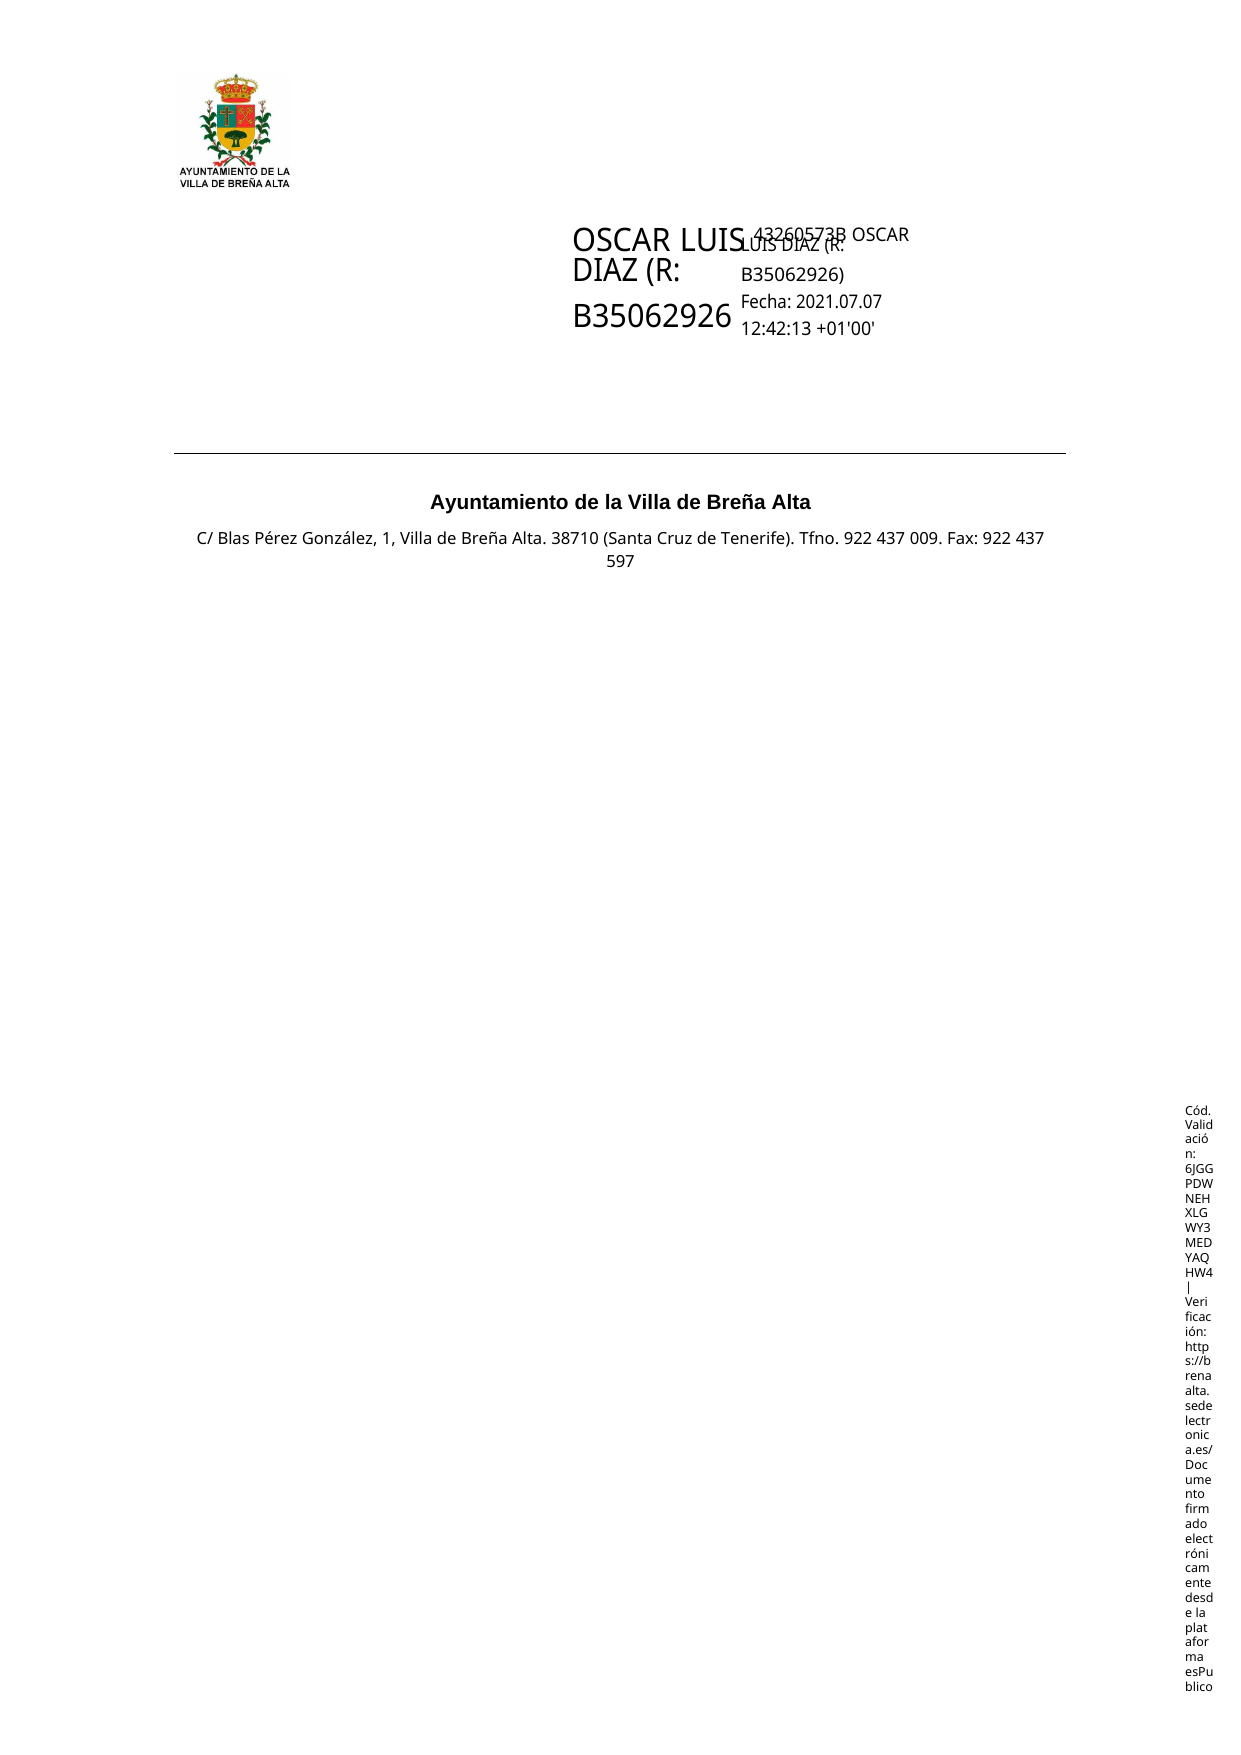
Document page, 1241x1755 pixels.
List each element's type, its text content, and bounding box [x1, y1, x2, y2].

subtitle Ayuntamiento de la Villa de Breña Alta [187, 490, 1053, 514]
text B35062926) [572, 293, 733, 332]
text LUIS DIAZ (R: [826, 248, 1193, 253]
text C/ Blas Pérez González, 1, Villa de Breña Alta. 38710 (Santa Cruz de Tenerife). Tfno. 922 437 009. Fax: 922 437 597 [188, 527, 1053, 572]
text [1183, 1100, 1214, 1694]
text Cód. Validación: 6JGGPDWNEHXLGWY3MEDYAQHW4 | Verificación: https://brenaalta.sedelectronica.es/ Documento firmado electrónicamente desde la plataforma esPublico Gestiona | Página 3 de 44 [1185, 1103, 1214, 1694]
text DIAZ (R: B35062926) [572, 254, 1193, 288]
text Fecha: 2021.07.07 [741, 289, 1193, 314]
text 12:42:13 +01'00' [741, 315, 1193, 341]
text LUIS DIAZ (R: [741, 248, 826, 253]
text OSCAR LUIS 43260573B OSCAR [572, 217, 1193, 248]
